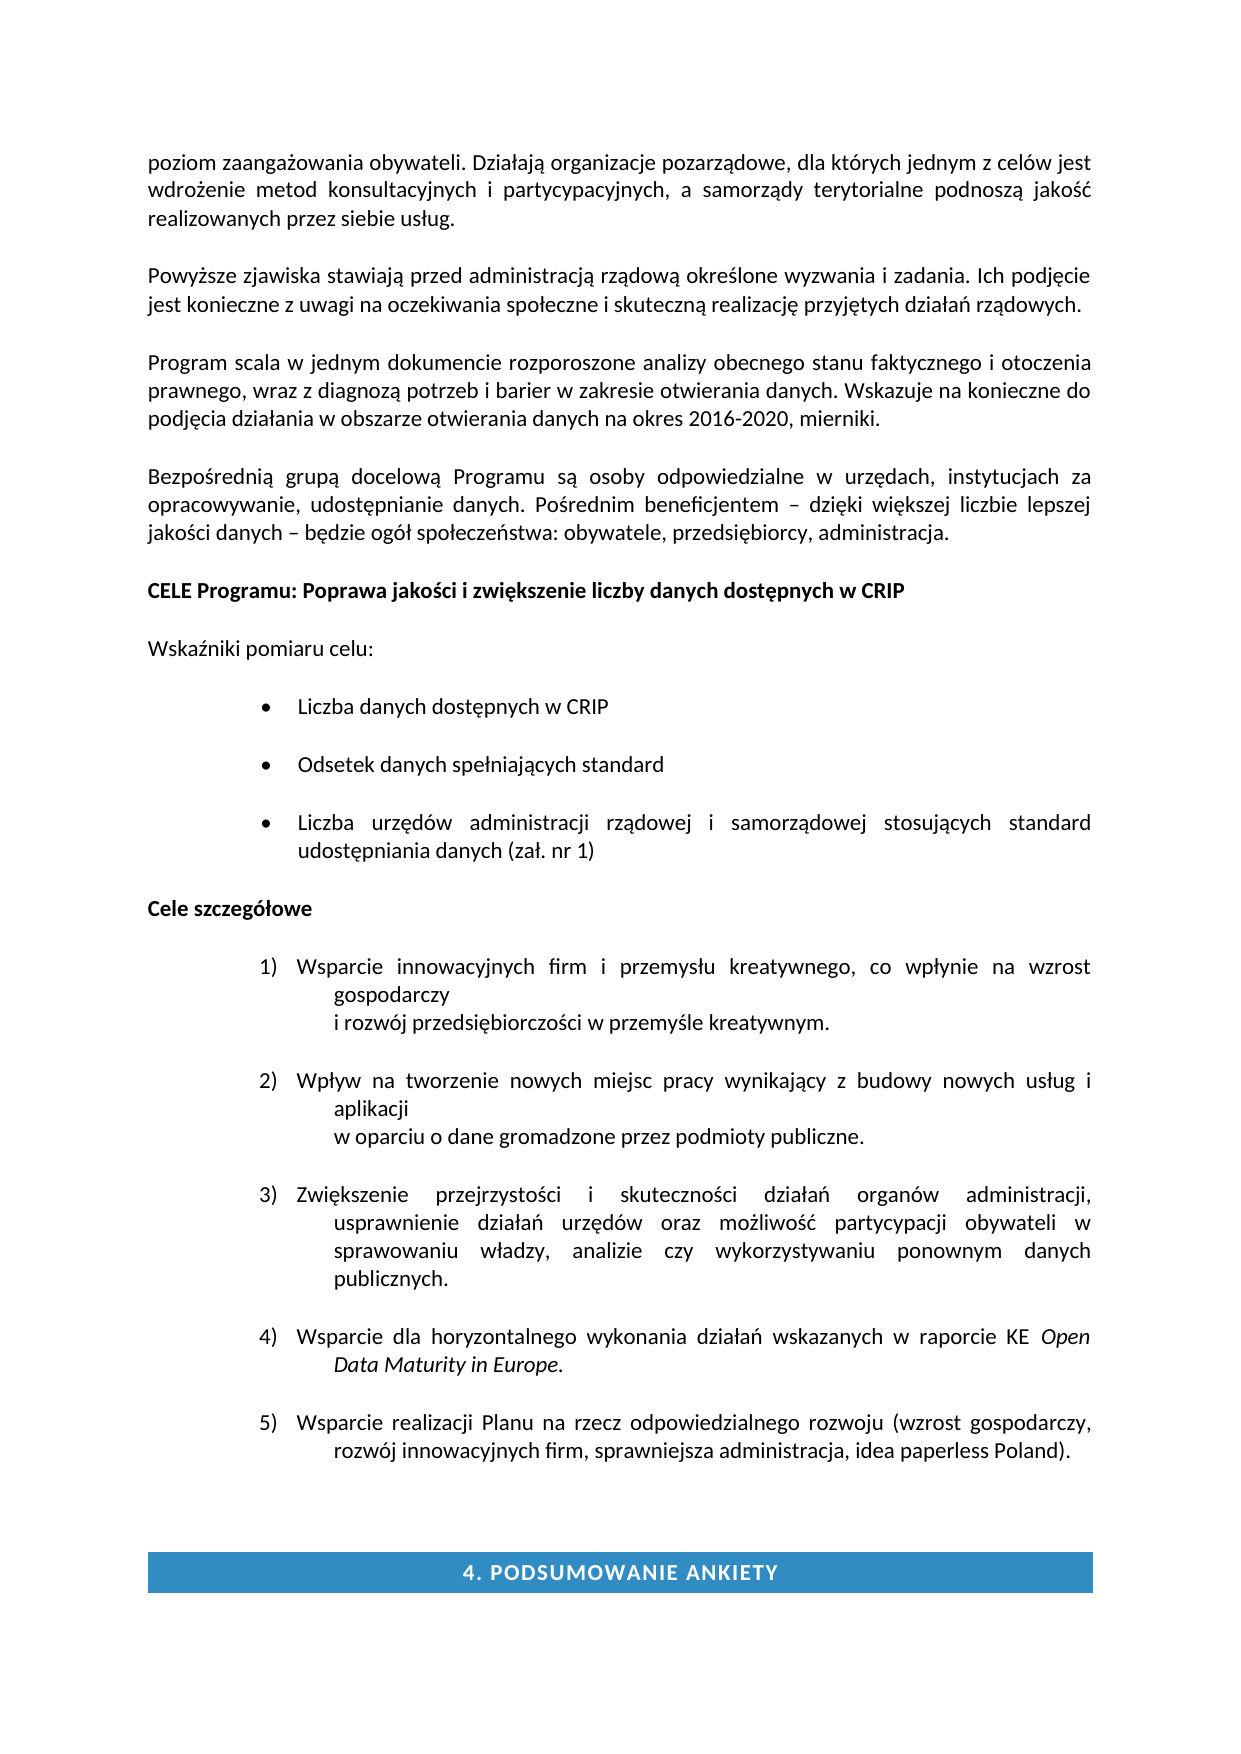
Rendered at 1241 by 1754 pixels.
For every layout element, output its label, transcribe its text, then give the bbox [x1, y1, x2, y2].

list Liczba danych dostępnych w CRIP [260, 692, 1093, 720]
list Liczba urzędów administracji rządowej i samorządowej stosujących standard udostępniania danych (zał. nr 1) [260, 808, 1093, 864]
list Wsparcie dla horyzontalnego wykonania działań wskazanych w raporcie KE Open Data Maturity in Europe. [259, 1322, 1093, 1378]
text poziom zaangażowania obywateli. Działają organizacje pozarządowe, dla których jednym z celów jest wdrożenie metod konsultacyjnych i partycypacyjnych, a samorządy terytorialne podnoszą jakość realizowanych przez siebie usług. [148, 148, 1093, 232]
text Wskaźniki pomiaru celu: [148, 634, 1093, 662]
list Wpływ na tworzenie nowych miejsc pracy wynikający z budowy nowych usług i aplikacji w oparciu o dane gromadzone przez podmioty publiczne. [259, 1066, 1093, 1150]
text 4. PODSUMOWANIE ANKIETY [154, 1559, 1086, 1587]
list Wsparcie realizacji Planu na rzecz odpowiedzialnego rozwoju (wzrost gospodarczy, rozwój innowacyjnych firm, sprawniejsza administracja, idea paperless Poland). [259, 1408, 1093, 1464]
text CELE Programu: Poprawa jakości i zwiększenie liczby danych dostępnych w CRIP [148, 576, 1093, 604]
list Odsetek danych spełniających standard [260, 750, 1093, 778]
text Cele szczegółowe [148, 894, 1093, 922]
text Powyższe zjawiska stawiają przed administracją rządową określone wyzwania i zadania. Ich podjęcie jest konieczne z uwagi na oczekiwania społeczne i skuteczną realizację przyjętych działań rządowych. [148, 262, 1093, 318]
list Zwiększenie przejrzystości i skuteczności działań organów administracji, usprawnienie działań urzędów oraz możliwość partycypacji obywateli w sprawowaniu władzy, analizie czy wykorzystywaniu ponownym danych publicznych. [259, 1180, 1093, 1292]
text Bezpośrednią grupą docelową Programu są osoby odpowiedzialne w urzędach, instytucjach za opracowywanie, udostępnianie danych. Pośrednim beneficjentem – dzięki większej liczbie lepszej jakości danych – będzie ogół społeczeństwa: obywatele, przedsiębiorcy, administracja. [148, 462, 1093, 546]
list Wsparcie innowacyjnych firm i przemysłu kreatywnego, co wpłynie na wzrost gospodarczy i rozwój przedsiębiorczości w przemyśle kreatywnym. [259, 952, 1093, 1036]
text Program scala w jednym dokumencie rozporoszone analizy obecnego stanu faktycznego i otoczenia prawnego, wraz z diagnozą potrzeb i barier w zakresie otwierania danych. Wskazuje na konieczne do podjęcia działania w obszarze otwierania danych na okres 2016-2020, mierniki. [148, 348, 1093, 432]
